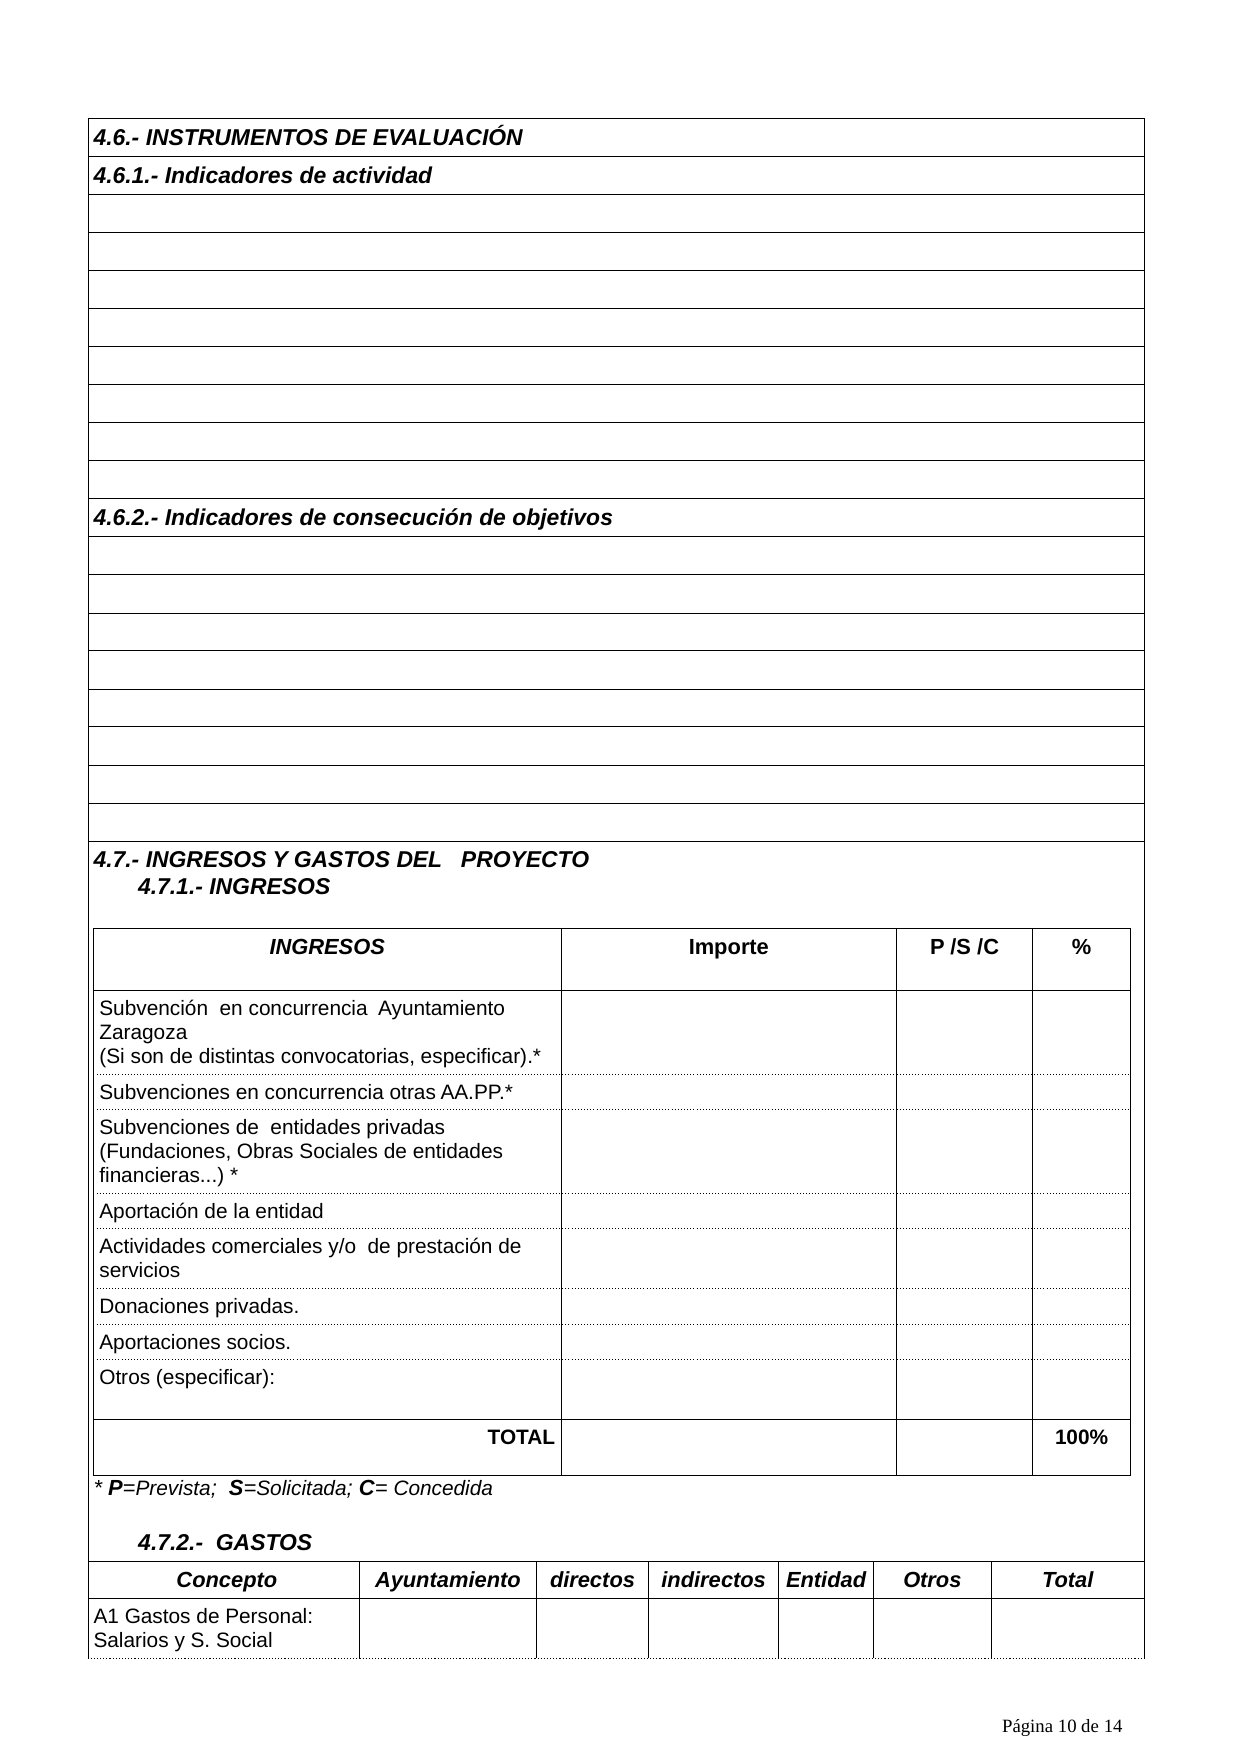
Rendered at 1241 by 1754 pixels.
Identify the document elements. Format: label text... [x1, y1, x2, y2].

table_header % [1033, 929, 1130, 990]
table_cell [562, 1324, 896, 1359]
table_cell Actividades comerciales y/o de prestación de servicios [94, 1228, 561, 1288]
table_cell [89, 347, 1144, 384]
table_cell 100% [1033, 1420, 1130, 1475]
table_cell [89, 385, 1144, 422]
table_cell [89, 804, 1144, 841]
table_cell 4.6.2.- Indicadores de consecución de objetivos [89, 499, 1144, 536]
table_cell [1033, 1074, 1130, 1109]
table_cell [897, 1109, 1032, 1193]
table_cell [562, 1228, 896, 1288]
table_cell Aportación de la entidad [94, 1193, 561, 1228]
table_cell [1033, 1193, 1130, 1228]
table_cell [562, 1420, 896, 1475]
table_header P /S /C [897, 929, 1032, 990]
table_cell [1033, 1228, 1130, 1288]
table_cell [1033, 991, 1130, 1073]
table_cell [649, 1599, 778, 1657]
table_cell [897, 991, 1032, 1073]
table_cell [537, 1599, 648, 1657]
table_cell Subvenciones de entidades privadas (Fundaciones, Obras Sociales de entidades financieras...) * [94, 1109, 561, 1193]
table_cell TOTAL [94, 1420, 561, 1475]
table_cell [89, 651, 1144, 688]
table_cell Ayuntamiento [360, 1562, 536, 1598]
table_cell indirectos [649, 1562, 778, 1598]
table_cell [89, 271, 1144, 308]
table_cell [874, 1599, 991, 1657]
table_cell [897, 1074, 1032, 1109]
table_header Importe [562, 929, 896, 990]
table_cell [779, 1599, 873, 1657]
table_cell Total [992, 1562, 1144, 1598]
table_cell Entidad [779, 1562, 873, 1598]
table_cell [562, 1074, 896, 1109]
table_cell [89, 614, 1144, 650]
table_cell Subvención en concurrencia Ayuntamiento Zaragoza (Si son de distintas convocatorias, especificar).* [94, 991, 561, 1073]
table_cell [562, 1109, 896, 1193]
table_cell [562, 991, 896, 1073]
table_cell [89, 195, 1144, 232]
table_cell [89, 233, 1144, 270]
table_cell [89, 575, 1144, 612]
table_cell 4.7.- INGRESOS Y GASTOS DEL PROYECTO 4.7.1.- INGRESOS * P=Prevista; S=Solicitada; C= Concedida 4.7.2.- GASTOS [89, 842, 1144, 1561]
table_cell [1033, 1109, 1130, 1193]
table_cell [89, 727, 1144, 764]
table_cell [1033, 1359, 1130, 1419]
table_cell [897, 1359, 1032, 1419]
table_cell [89, 537, 1144, 574]
table_cell 4.6.- INSTRUMENTOS DE EVALUACIÓN [89, 119, 1144, 156]
table_cell [89, 766, 1144, 802]
table_cell [897, 1228, 1032, 1288]
table_cell [89, 309, 1144, 346]
table_cell [360, 1599, 536, 1657]
table_cell [89, 461, 1144, 498]
table_cell [897, 1420, 1032, 1475]
table_cell [1033, 1288, 1130, 1323]
table_cell directos [537, 1562, 648, 1598]
table_cell [89, 690, 1144, 726]
table_cell [89, 423, 1144, 460]
table_cell [562, 1359, 896, 1419]
table_cell Subvenciones en concurrencia otras AA.PP.* [94, 1074, 561, 1109]
table_cell [562, 1288, 896, 1323]
table_cell [992, 1599, 1144, 1657]
table_cell Otros (especificar): [94, 1359, 561, 1419]
table_cell Donaciones privadas. [94, 1288, 561, 1323]
table_cell Aportaciones socios. [94, 1324, 561, 1359]
table_cell 4.6.1.- Indicadores de actividad [89, 157, 1144, 194]
table_cell [897, 1324, 1032, 1359]
table_cell A1 Gastos de Personal: Salarios y S. Social [89, 1599, 359, 1657]
table_cell [897, 1193, 1032, 1228]
table_cell [1033, 1324, 1130, 1359]
table_cell Concepto [89, 1562, 359, 1598]
table_cell [562, 1193, 896, 1228]
table_header INGRESOS [94, 929, 561, 990]
table_cell [897, 1288, 1032, 1323]
table_cell Otros [874, 1562, 991, 1598]
